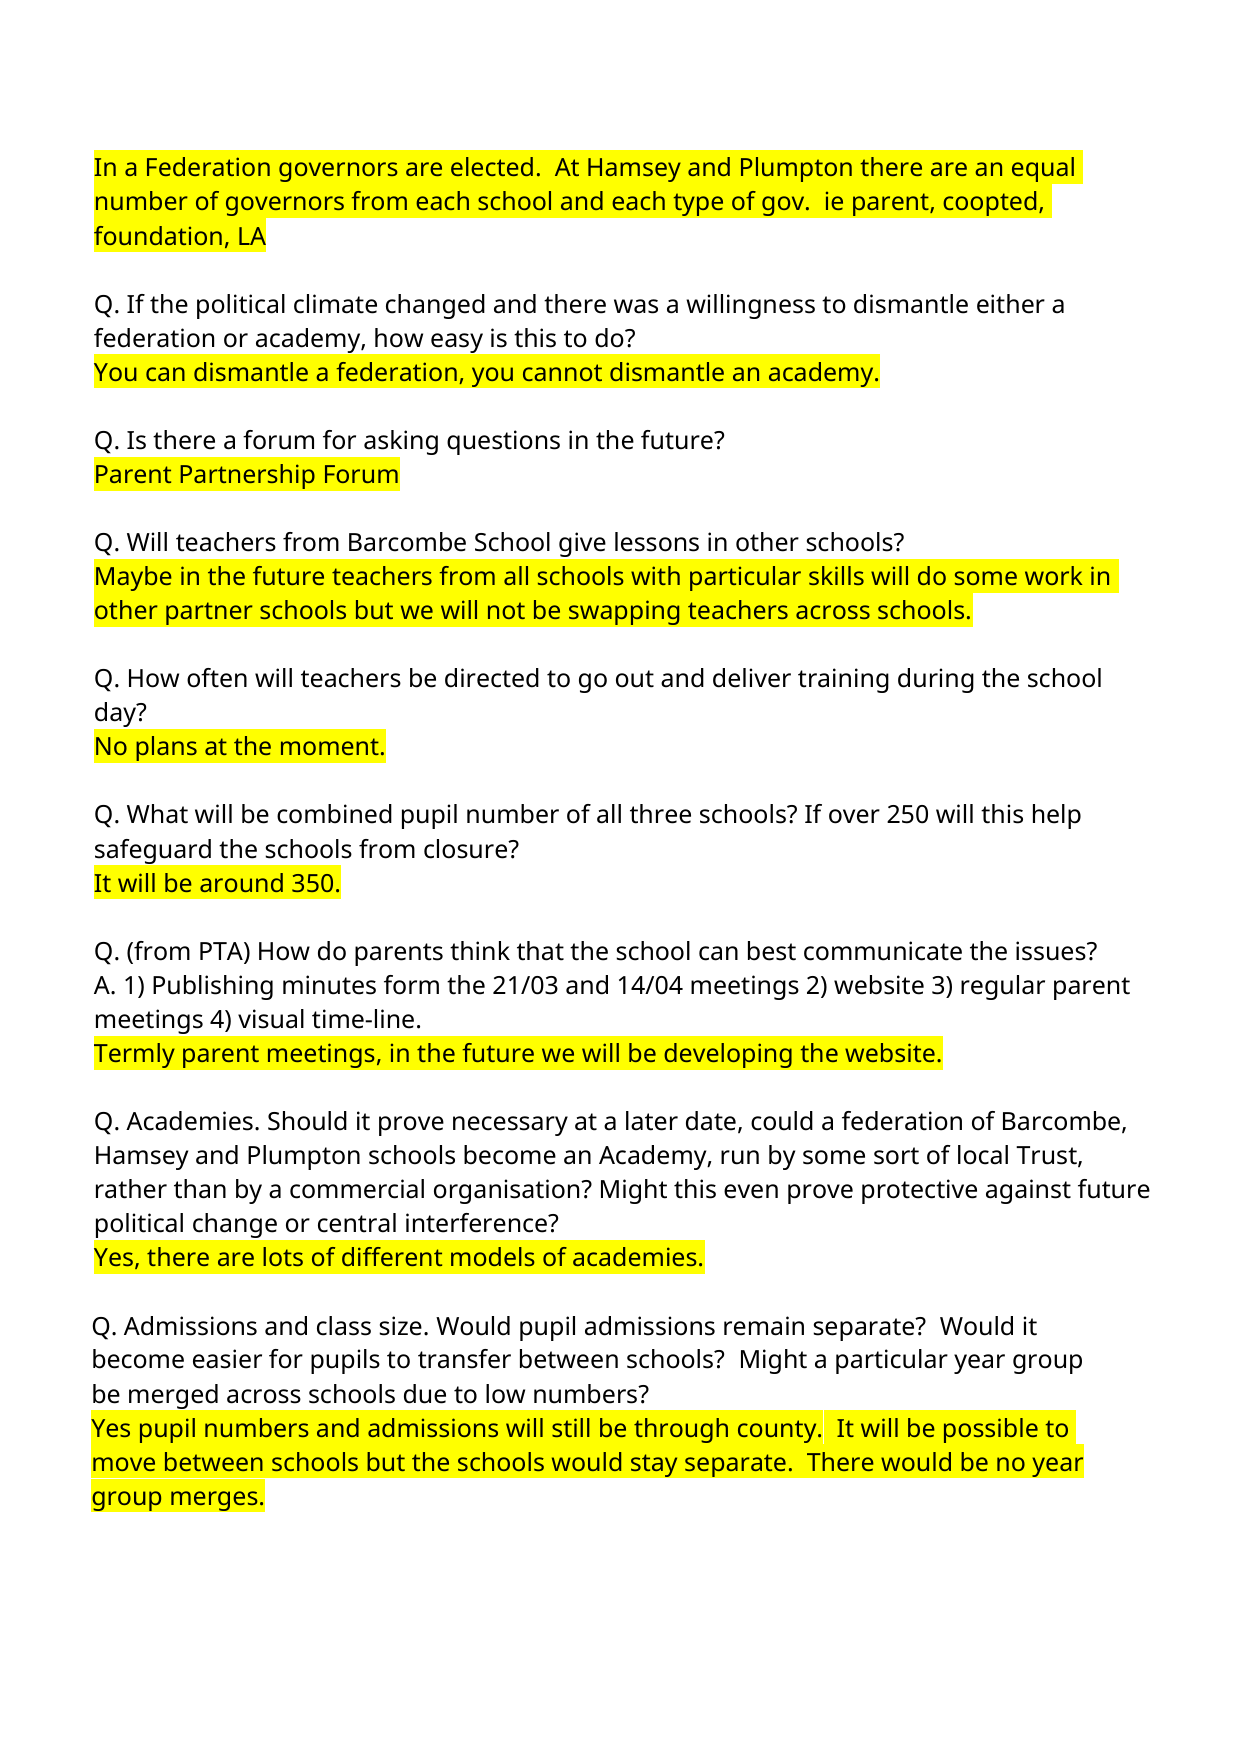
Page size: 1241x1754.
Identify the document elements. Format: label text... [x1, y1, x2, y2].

text In a Federation governors are elected. At Hamsey and Plumpton there are an equal number of governors from each school and each type of gov. ie parent, coopted, foundation, LA [94, 150, 1162, 252]
text Termly parent meetings, in the future we will be developing the website. [94, 1036, 1162, 1070]
text It will be around 350. [94, 865, 1162, 899]
text Q. Academies. Should it prove necessary at a later date, could a federation of Barcombe, Hamsey and Plumpton schools become an Academy, run by some sort of local Trust, rather than by a commercial organisation? Might this even prove protective against future political change or central interference? [94, 1104, 1162, 1240]
text Q. Admissions and class size. Would pupil admissions remain separate? Would it become easier for pupils to transfer between schools? Might a particular year group be merged across schools due to low numbers? [91, 1308, 1090, 1410]
text Q. How often will teachers be directed to go out and deliver training during the school day? [94, 661, 1162, 729]
text Q. Is there a forum for asking questions in the future? [94, 422, 1162, 457]
text Yes, there are lots of different models of academies. [94, 1240, 1162, 1274]
text No plans at the moment. [94, 729, 1162, 763]
text Q. (from PTA) How do parents think that the school can best communicate the issues? [94, 933, 1162, 967]
text You can dismantle a federation, you cannot dismantle an academy. [94, 354, 1162, 388]
text Maybe in the future teachers from all schools with particular skills will do some work in other partner schools but we will not be swapping teachers across schools. [94, 559, 1162, 627]
text A. 1) Publishing minutes form the 21/03 and 14/04 meetings 2) website 3) regular parent meetings 4) visual time-line. [94, 967, 1162, 1036]
text Q. Will teachers from Barcombe School give lessons in other schools? [94, 525, 1162, 559]
text Parent Partnership Forum [94, 457, 1162, 491]
text Q. What will be combined pupil number of all three schools? If over 250 will this help safeguard the schools from closure? [94, 797, 1162, 865]
text Yes pupil numbers and admissions will still be through county. It will be possible to move between schools but the schools would stay separate. There would be no year group merges. [91, 1410, 1090, 1512]
text Q. If the political climate changed and there was a willingness to dismantle either a federation or academy, how easy is this to do? [94, 286, 1162, 354]
